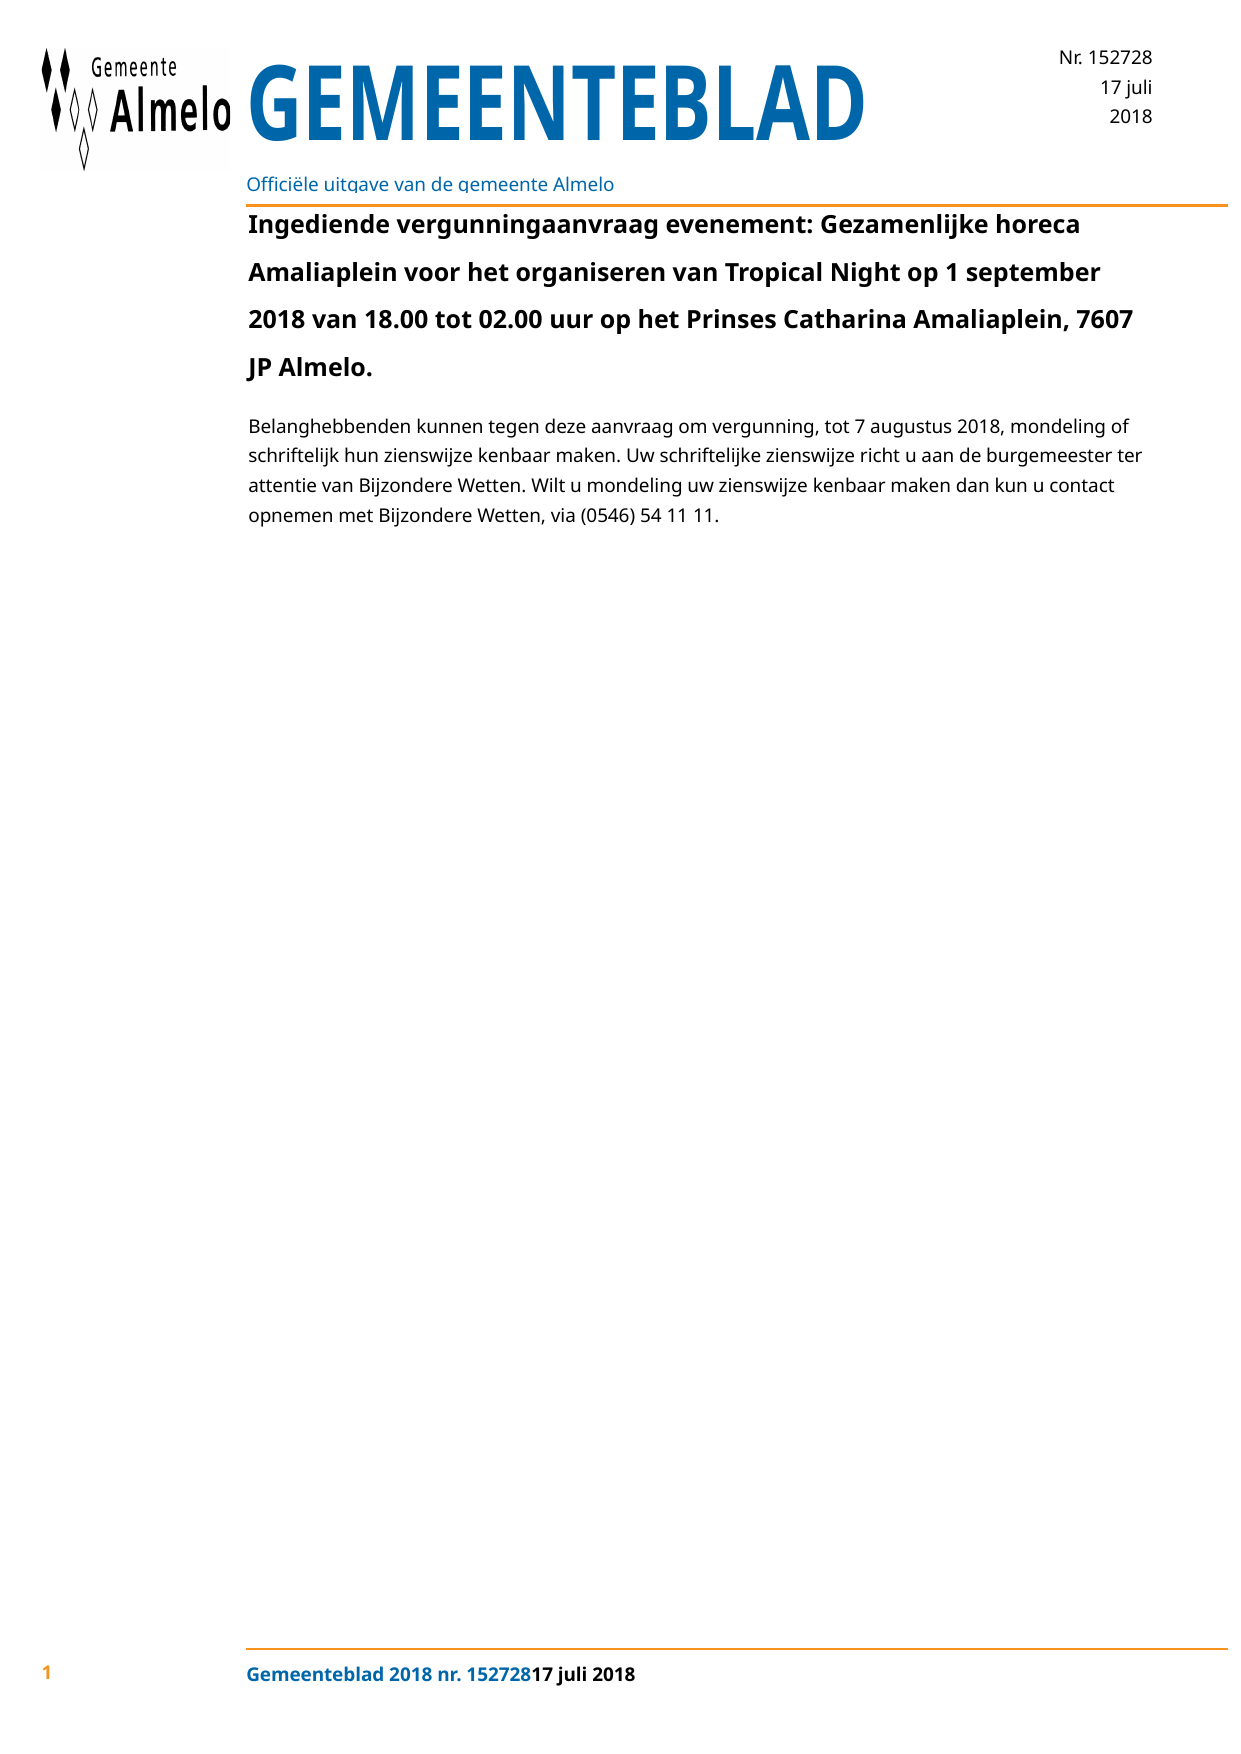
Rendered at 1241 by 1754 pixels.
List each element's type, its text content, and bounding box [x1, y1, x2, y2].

text Belanghebbenden kunnen tegen deze aanvraag om vergunning, tot 7 augustus 2018, mondeling of schriftelijk hun zienswijze kenbaar maken. Uw schriftelijke zienswijze richt u aan de burgemeester ter attentie van Bijzondere Wetten. Wilt u mondeling uw zienswijze kenbaar maken dan kun u contact opnemen met Bijzondere Wetten, via (0546) 54 11 11. [248, 413, 1152, 528]
text Ingediende vergunningaanvraag evenement: Gezamenlijke horeca Amaliaplein voor het organiseren van Tropical Night op 1 september 2018 van 18.00 tot 02.00 uur op het Prinses Catharina Amaliaplein, 7607 JP Almelo. [248, 207, 1152, 384]
picture [41, 47, 231, 172]
